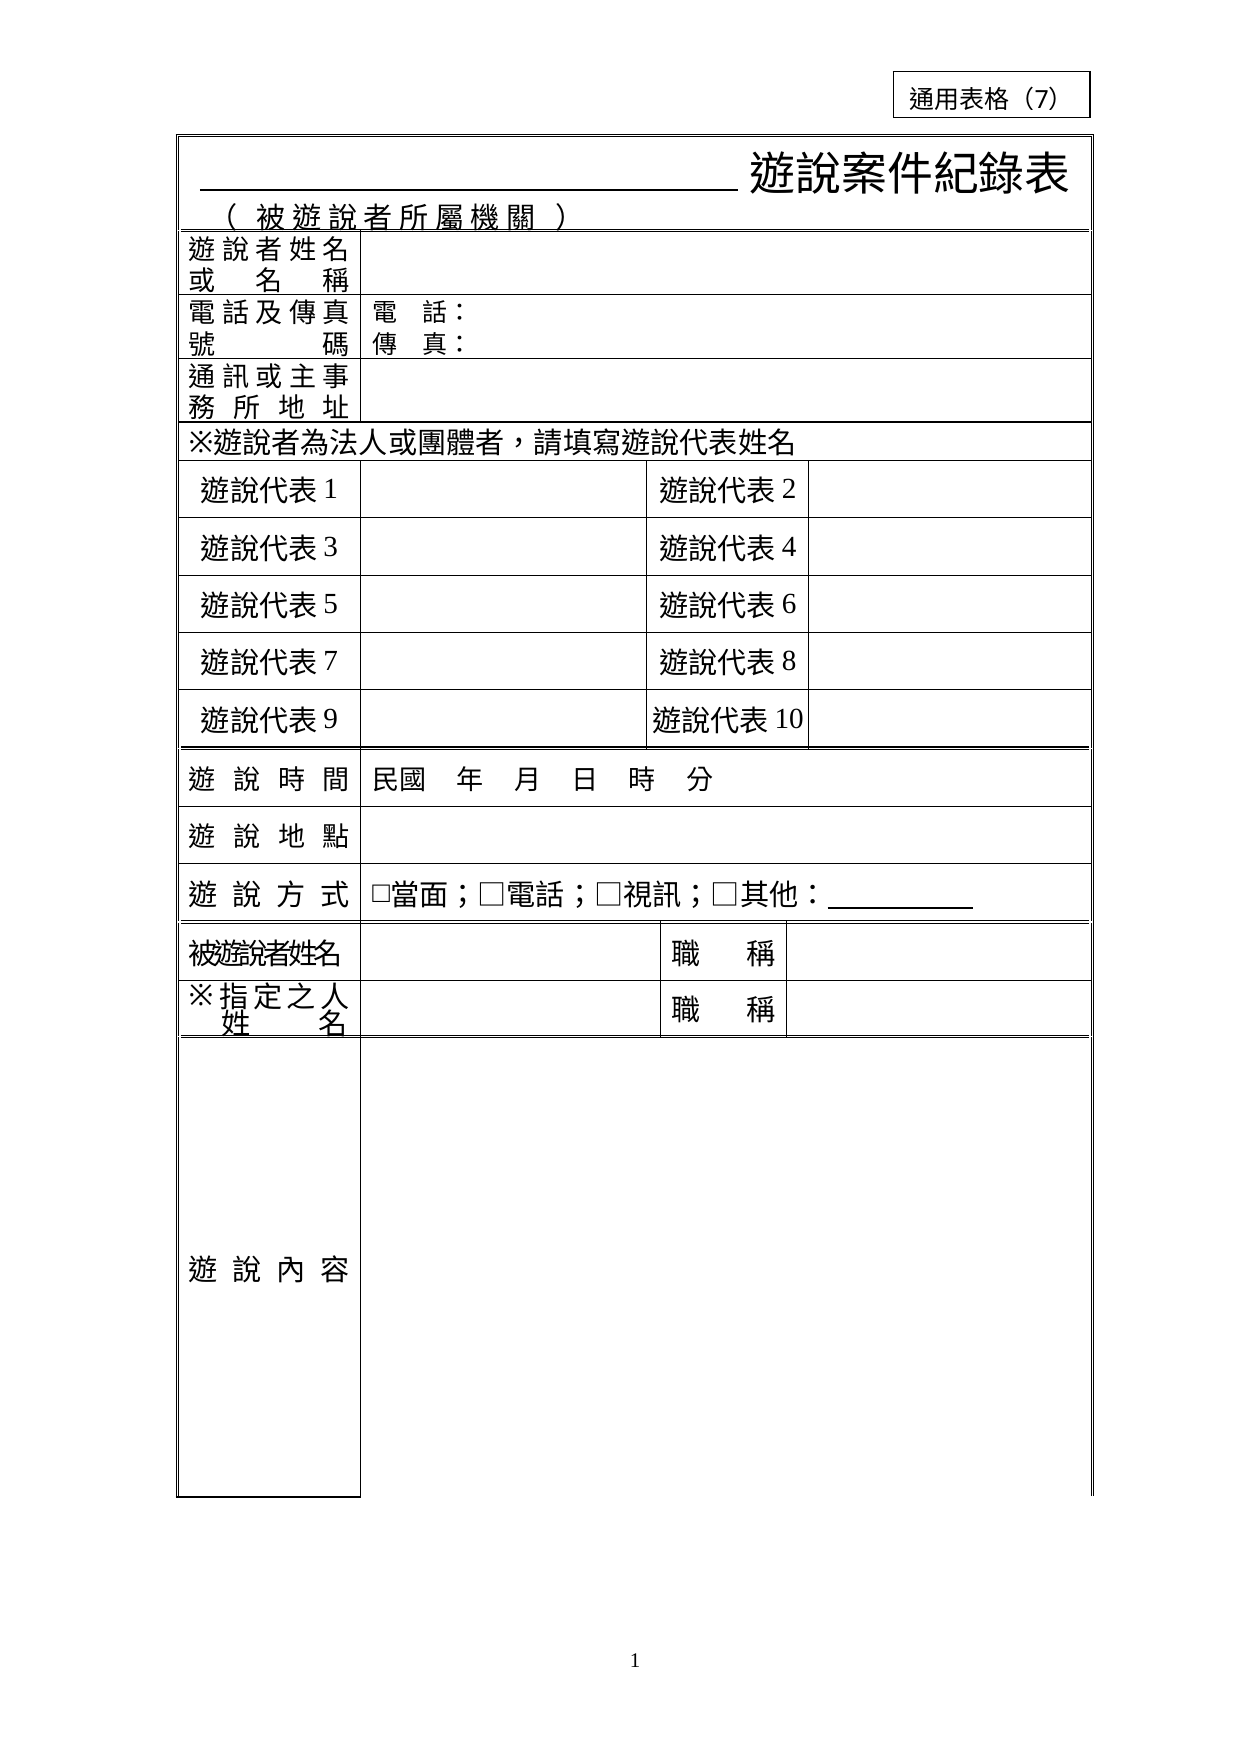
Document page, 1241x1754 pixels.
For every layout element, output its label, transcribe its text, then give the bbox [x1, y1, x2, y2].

table_cell 遊說代表2 [647, 461, 808, 517]
table_cell [361, 518, 646, 574]
table_cell □當面；□電話；□視訊；□其他： [361, 864, 1091, 920]
table_cell 職稱 [661, 981, 786, 1035]
text 通用表格（7） [909, 80, 1074, 109]
table_cell [361, 576, 646, 632]
table_cell 被遊說者姓名 [177, 920, 360, 980]
table_cell [361, 461, 646, 517]
table_cell [809, 576, 1091, 632]
table_cell 遊說內容 [177, 1035, 360, 1496]
table_cell 遊說代表9 [179, 690, 360, 746]
table_cell 遊說代表3 [179, 518, 360, 574]
table_cell [809, 690, 1091, 746]
table_cell 遊說代表8 [647, 633, 808, 689]
table_cell 遊說時間 [179, 746, 360, 806]
table_cell [361, 1035, 1092, 1496]
table_cell 遊說代表7 [179, 633, 360, 689]
table_header 遊說案件紀錄表 （ 被 遊 說 者 所 屬 機 關 ） [179, 137, 1091, 229]
table_cell [361, 633, 646, 689]
table_cell [809, 461, 1091, 517]
table_cell 電話及傳真 號碼 [179, 295, 360, 358]
table_cell [361, 981, 660, 1035]
table_cell 遊說代表10 [647, 690, 808, 746]
table_cell 遊說方式 [179, 864, 360, 920]
table_cell [361, 359, 1091, 421]
table_cell [787, 981, 1091, 1035]
table_cell ※遊說者為法人或團體者，請填寫遊說代表姓名 [179, 423, 1091, 460]
table_cell [361, 807, 1091, 863]
table_cell 電 話： 傳 真： [361, 295, 1091, 358]
table_cell 民國 年 月 日 時 分 [361, 746, 1091, 806]
table_cell 遊說代表1 [179, 461, 360, 517]
table_cell ※指定之人 姓名 [179, 981, 360, 1035]
table_cell 遊說地點 [179, 807, 360, 863]
table_cell 通訊或主事務所地址 [179, 359, 360, 421]
table_cell 遊說代表6 [647, 576, 808, 632]
table_cell [361, 229, 1091, 294]
table_cell 遊說代表5 [179, 576, 360, 632]
table_cell [809, 633, 1091, 689]
table_cell [809, 518, 1091, 574]
table_cell [361, 924, 660, 980]
table_cell [361, 690, 646, 746]
table_cell 職稱 [661, 924, 786, 980]
table_cell 遊說者姓名 或名稱 [179, 229, 360, 294]
table_cell 遊說代表4 [647, 518, 808, 574]
table_cell [787, 920, 1092, 980]
